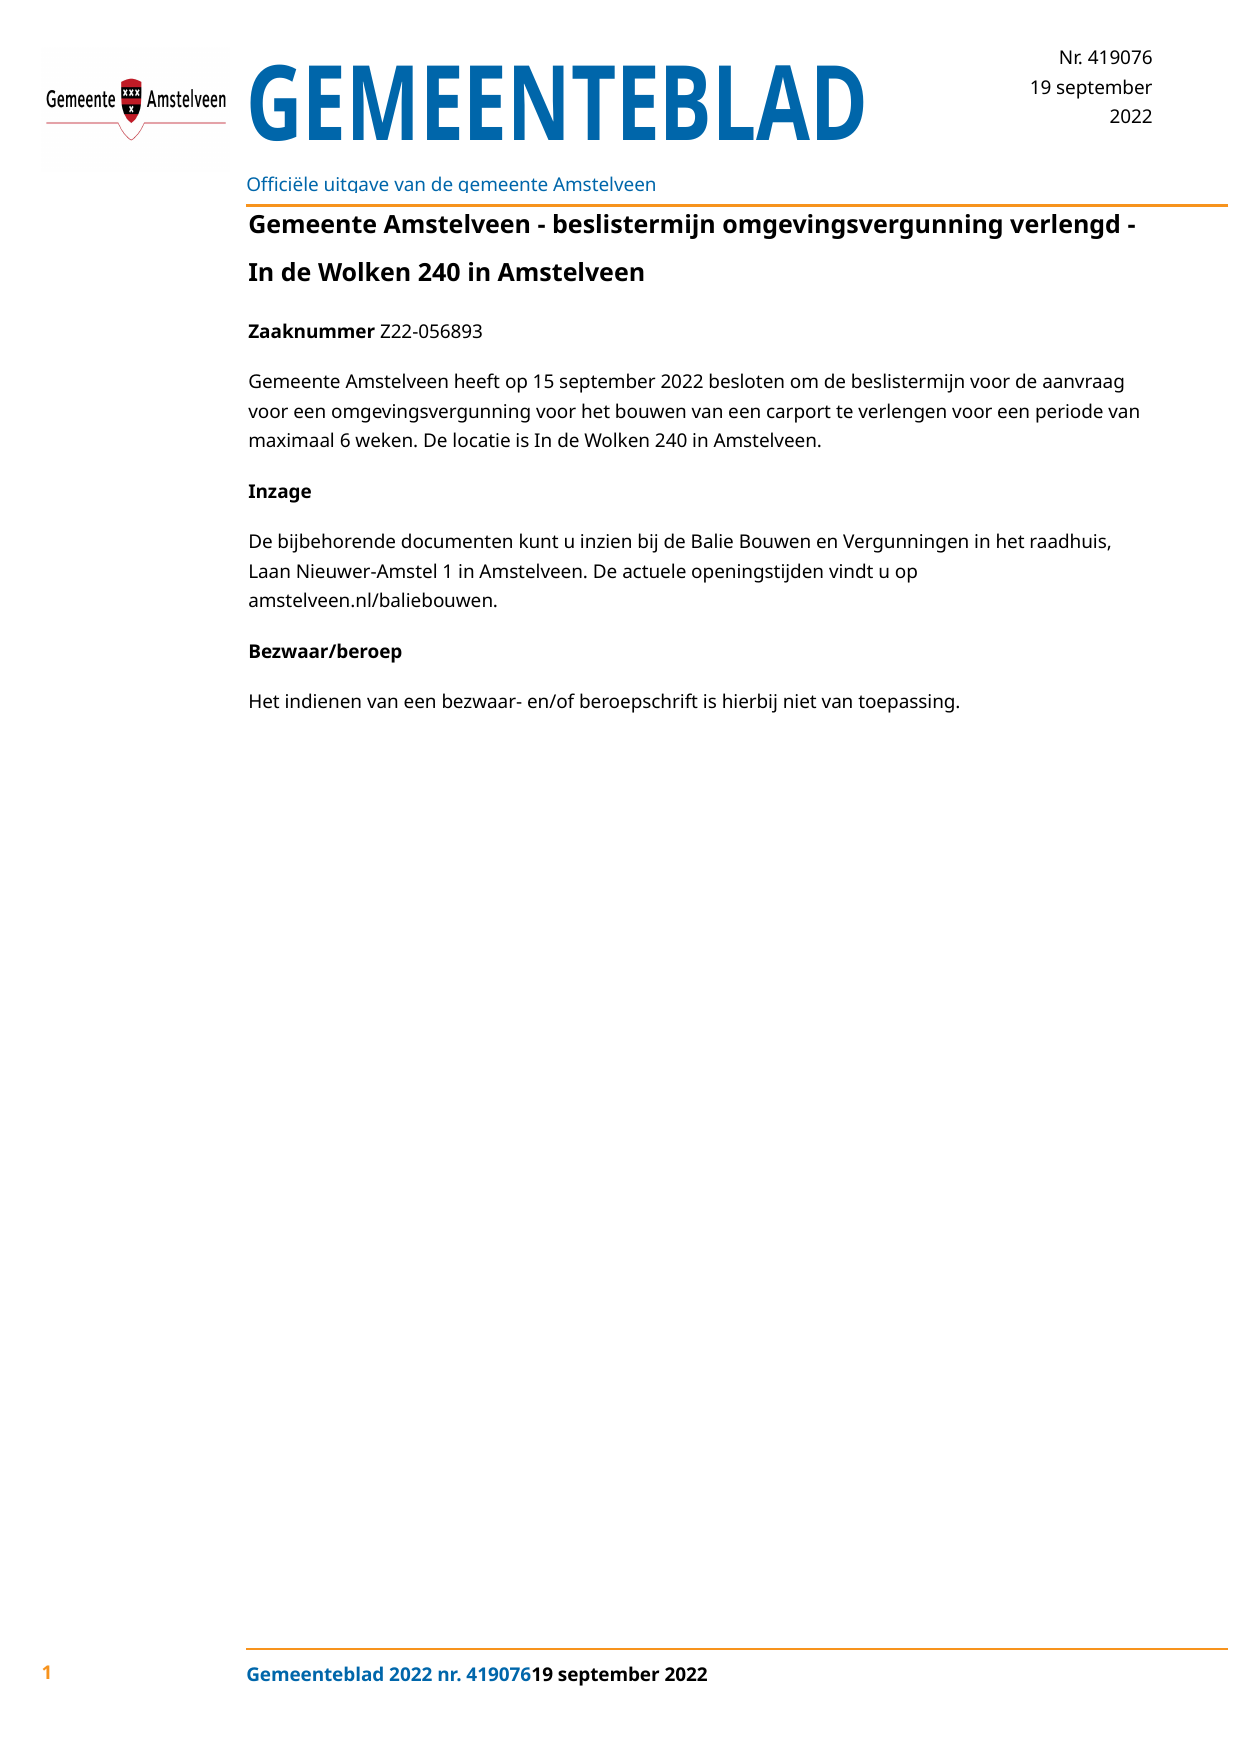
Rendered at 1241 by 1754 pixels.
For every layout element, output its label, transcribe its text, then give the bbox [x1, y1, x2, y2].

text Het indienen van een bezwaar- en/of beroepschrift is hierbij niet van toepassing. [248, 688, 1152, 714]
text Bezwaar/beroep [248, 638, 1152, 664]
text De bijbehorende documenten kunt u inzien bij de Balie Bouwen en Vergunningen in het raadhuis, Laan Nieuwer-Amstel 1 in Amstelveen. De actuele openingstijden vindt u op amstelveen.nl/baliebouwen. [248, 528, 1152, 613]
text Inzage [248, 478, 1152, 504]
text Gemeente Amstelveen heeft op 15 september 2022 besloten om de beslistermijn voor de aanvraag voor een omgevingsvergunning voor het bouwen van een carport te verlengen voor een periode van maximaal 6 weken. De locatie is In de Wolken 240 in Amstelveen. [248, 368, 1152, 453]
text Zaaknummer Z22-056893 [248, 318, 1152, 344]
picture [41, 47, 231, 172]
text Gemeente Amstelveen - beslistermijn omgevingsvergunning verlengd - In de Wolken 240 in Amstelveen [248, 207, 1152, 288]
